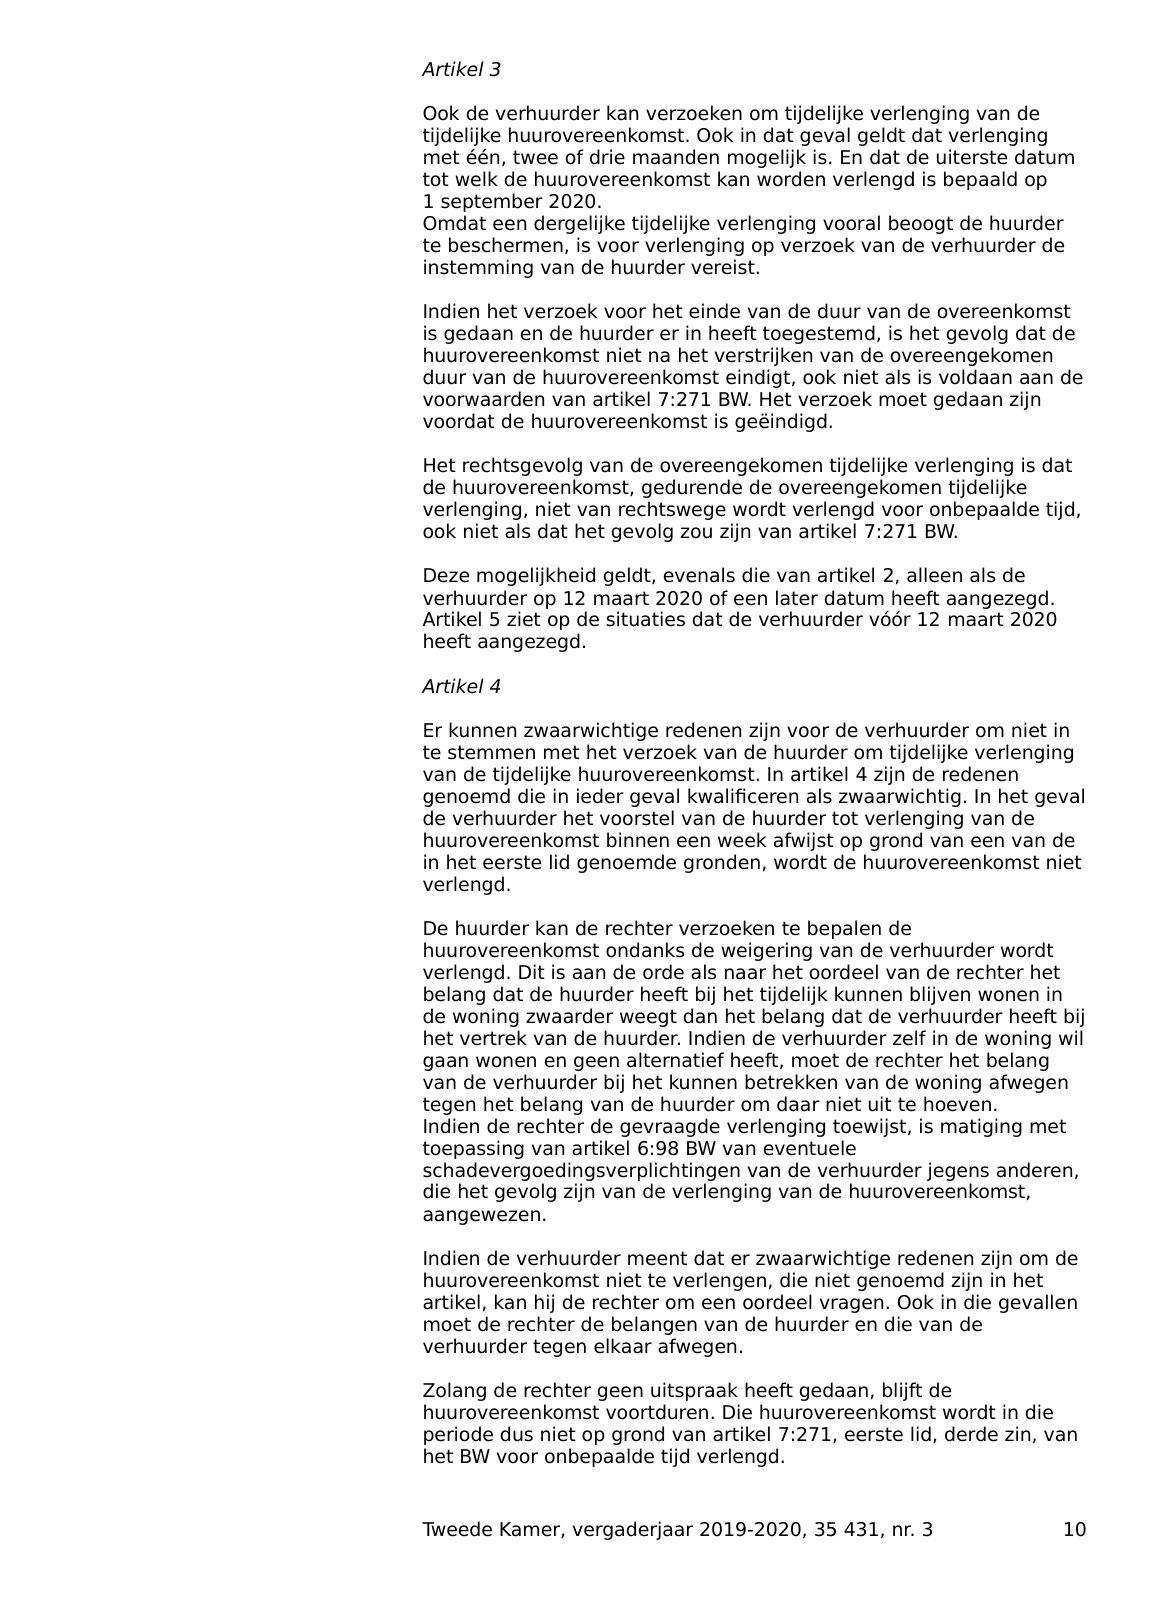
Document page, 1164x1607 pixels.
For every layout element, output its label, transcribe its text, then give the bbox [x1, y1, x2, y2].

text Indien de verhuurder meent dat er zwaarwichtige redenen zijn om de huurovereenkomst niet te verlengen, die niet genoemd zijn in het artikel, kan hij de rechter om een oordeel vragen. Ook in die gevallen moet de rechter de belangen van de huurder en die van de verhuurder tegen elkaar afwegen. [422, 1248, 1087, 1357]
subtitle Artikel 4 [422, 676, 1087, 697]
text Het rechtsgevolg van de overeengekomen tijdelijke verlenging is dat de huurovereenkomst, gedurende de overeengekomen tijdelijke verlenging, niet van rechtswege wordt verlengd voor onbepaalde tijd, ook niet als dat het gevolg zou zijn van artikel 7:271 BW. [422, 455, 1087, 543]
text Er kunnen zwaarwichtige redenen zijn voor de verhuurder om niet in te stemmen met het verzoek van de huurder om tijdelijke verlenging van de tijdelijke huurovereenkomst. In artikel 4 zijn de redenen genoemd die in ieder geval kwalificeren als zwaarwichtig. In het geval de verhuurder het voorstel van de huurder tot verlenging van de huurovereenkomst binnen een week afwijst op grond van een van de in het eerste lid genoemde gronden, wordt de huurovereenkomst niet verlengd. [422, 720, 1087, 896]
text Omdat een dergelijke tijdelijke verlenging vooral beoogt de huurder te beschermen, is voor verlenging op verzoek van de verhuurder de instemming van de huurder vereist. [422, 213, 1087, 279]
text Deze mogelijkheid geldt, evenals die van artikel 2, alleen als de verhuurder op 12 maart 2020 of een later datum heeft aangezegd. Artikel 5 ziet op de situaties dat de verhuurder vóór 12 maart 2020 heeft aangezegd. [422, 565, 1087, 653]
text Indien de rechter de gevraagde verlenging toewijst, is matiging met toepassing van artikel 6:98 BW van eventuele schadevergoedingsverplichtingen van de verhuurder jegens anderen, die het gevolg zijn van de verlenging van de huurovereenkomst, aangewezen. [422, 1116, 1087, 1225]
text Ook de verhuurder kan verzoeken om tijdelijke verlenging van de tijdelijke huurovereenkomst. Ook in dat geval geldt dat verlenging met één, twee of drie maanden mogelijk is. En dat de uiterste datum tot welk de huurovereenkomst kan worden verlengd is bepaald op 1 september 2020. [422, 103, 1087, 213]
text Zolang de rechter geen uitspraak heeft gedaan, blijft de huurovereenkomst voortduren. Die huurovereenkomst wordt in die periode dus niet op grond van artikel 7:271, eerste lid, derde zin, van het BW voor onbepaalde tijd verlengd. [422, 1380, 1087, 1468]
subtitle Artikel 3 [422, 59, 1087, 81]
text De huurder kan de rechter verzoeken te bepalen de huurovereenkomst ondanks de weigering van de verhuurder wordt verlengd. Dit is aan de orde als naar het oordeel van de rechter het belang dat de huurder heeft bij het tijdelijk kunnen blijven wonen in de woning zwaarder weegt dan het belang dat de verhuurder heeft bij het vertrek van de huurder. Indien de verhuurder zelf in de woning wil gaan wonen en geen alternatief heeft, moet de rechter het belang van de verhuurder bij het kunnen betrekken van de woning afwegen tegen het belang van de huurder om daar niet uit te hoeven. [422, 918, 1087, 1116]
text Indien het verzoek voor het einde van de duur van de overeenkomst is gedaan en de huurder er in heeft toegestemd, is het gevolg dat de huurovereenkomst niet na het verstrijken van de overeengekomen duur van de huurovereenkomst eindigt, ook niet als is voldaan aan de voorwaarden van artikel 7:271 BW. Het verzoek moet gedaan zijn voordat de huurovereenkomst is geëindigd. [422, 301, 1087, 433]
